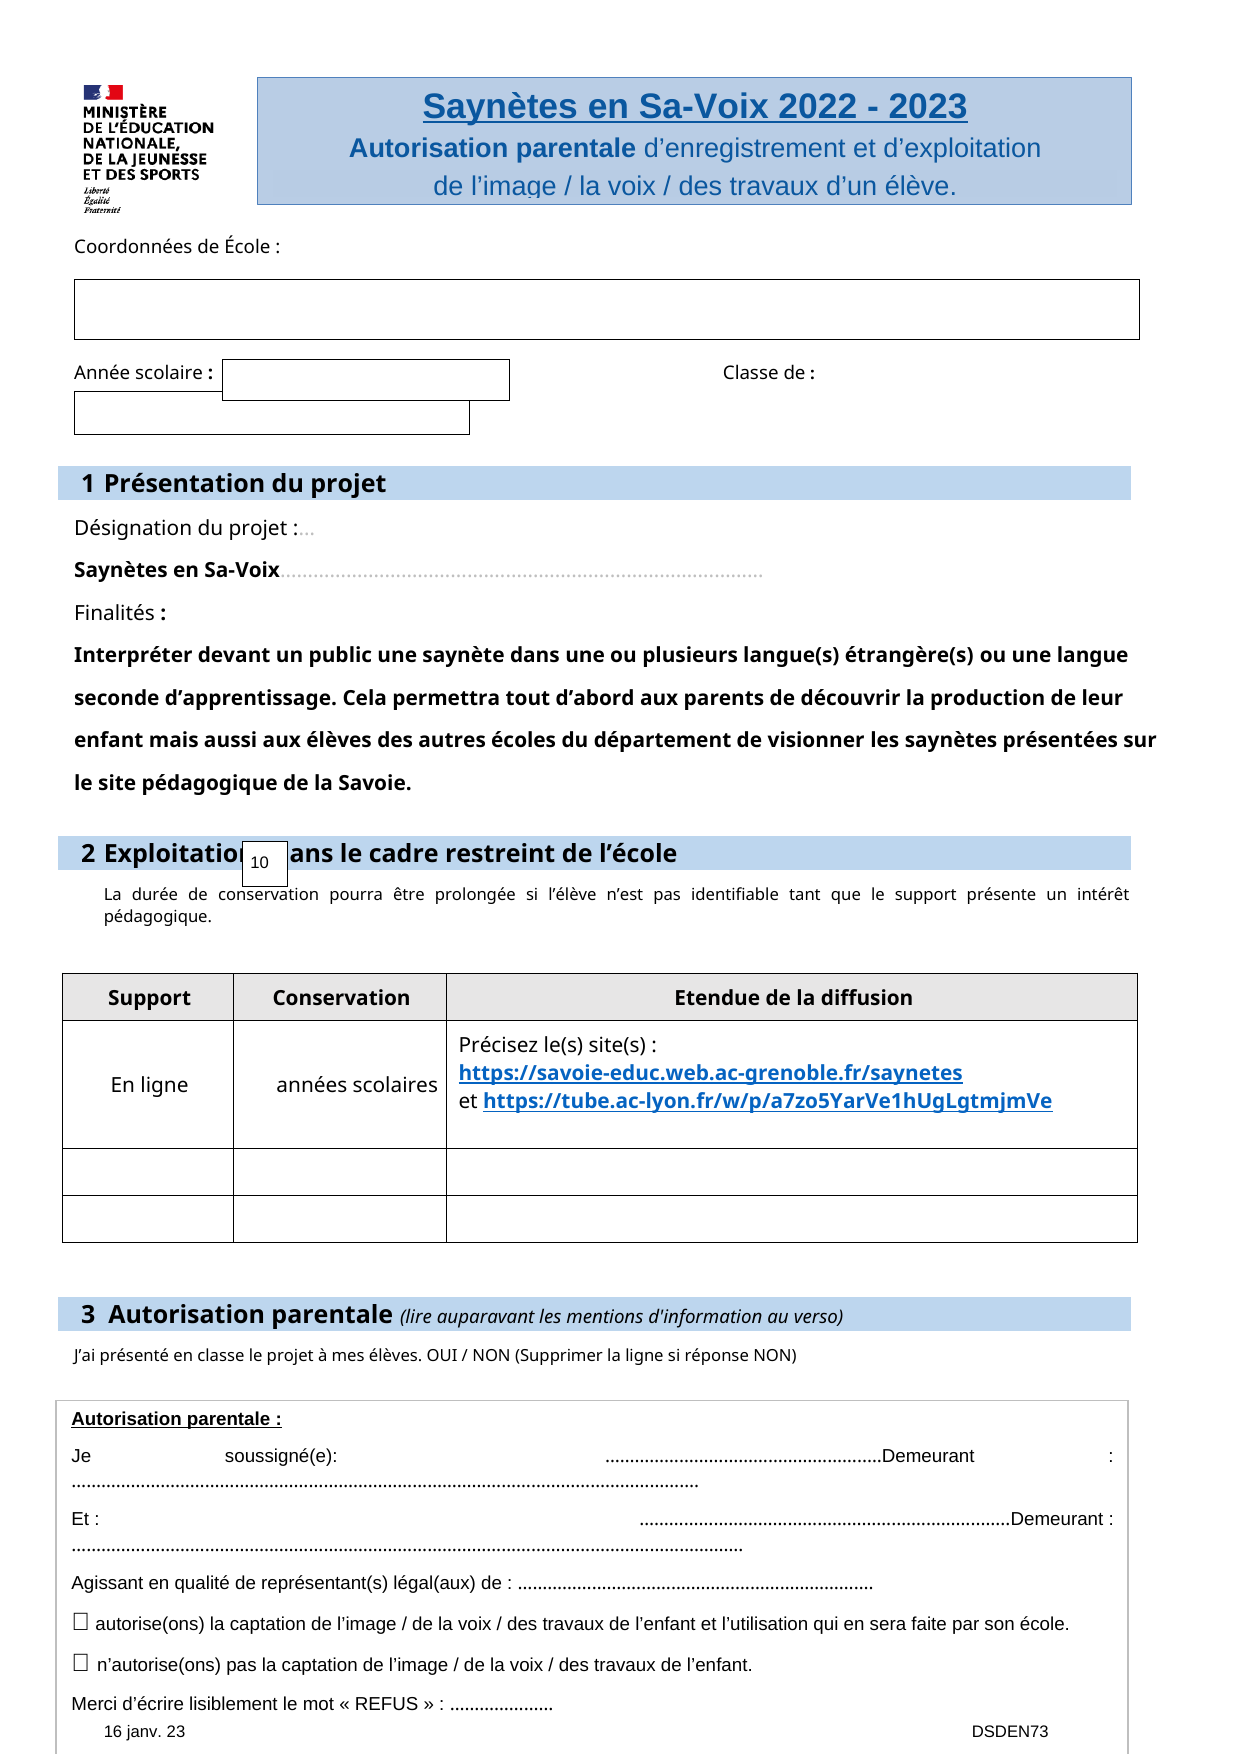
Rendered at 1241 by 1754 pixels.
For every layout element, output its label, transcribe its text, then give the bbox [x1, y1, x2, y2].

table_cell Précisez le(s) site(s) : https://savoie-educ.web.ac-grenoble.fr/saynetes et https://tube.ac-lyon.fr/w/p/a7zo5YarVe1hUgLgtmjmVe [447, 1021, 1137, 1148]
table_header Etendue de la diffusion [447, 974, 1137, 1020]
text Fait à ……………………………… Le ……………………… Signature (s) : ………………… [71, 1741, 1113, 1754]
table_cell [234, 1196, 446, 1242]
table_cell [63, 1196, 233, 1242]
table_header Support [63, 974, 233, 1020]
text Coordonnées de École : [74, 233, 1163, 258]
subtitle de l’image / la voix / des travaux d’un élève. [273, 170, 1117, 197]
text La durée de conservation pourra être prolongée si l’élève n’est pas identifiable tant que le support présente un intérêt pédagogique. [103, 882, 1131, 928]
text Autorisation parentale : [71, 1408, 1113, 1429]
text Et : …………………………………………….……………..…...Demeurant : ………………………………………………………………………………………………………………………. [71, 1506, 1113, 1557]
text  n’autorise(ons) pas la captation de l’image / de la voix / des travaux de l’enfant. Merci d’écrire lisiblement le mot « REFUS » : ………………… [71, 1648, 1113, 1715]
text Je soussigné(e): ……………………………………………..…Demeurant : ………………………………………………………………………………………………………………. [71, 1442, 1113, 1493]
text  autorise(ons) la captation de l’image / de la voix / des travaux de l’enfant et l’utilisation qui en sera faite par son école. [71, 1607, 1113, 1636]
table_cell [447, 1149, 1137, 1195]
table_cell [234, 1149, 446, 1195]
text Saynètes en Sa-Voix…………….………………….……………….………………….……… Finalités : Interpréter devant un public une saynète dans une ou plusieurs langue(s) étrangère(s) ou une langue seconde d’apprentissage. Cela permettra tout d’abord aux parents de découvrir la production de leur enfant mais aussi aux élèves des autres écoles du département de visionner les saynètes présentées sur le site pédagogique de la Savoie. [74, 555, 1163, 797]
picture [83, 85, 246, 213]
subtitle Saynètes en Sa-Voix 2022 - 2023 Autorisation parentale d’enregistrement et d’exploitation [273, 86, 1117, 164]
table_cell [447, 1196, 1137, 1242]
text Désignation du projet :… [74, 513, 1163, 541]
table_cell En ligne [63, 1021, 233, 1148]
subtitle Présentation du projet [58, 466, 1131, 500]
text Année scolaire : [74, 359, 222, 391]
text J’ai présenté en classe le projet à mes élèves. OUI / NON (Supprimer la ligne si réponse NON) [74, 1343, 1131, 1366]
table_header Conservation [234, 974, 446, 1020]
text Agissant en qualité de représentant(s) légal(aux) de : …………………….……………….………………………. [71, 1569, 1113, 1595]
text Classe de : [470, 359, 1163, 434]
subtitle Exploitations dans le cadre restreint de l’école [58, 836, 1131, 870]
subtitle 3 Autorisation parentale (lire auparavant les mentions d'information au verso) [58, 1297, 1131, 1331]
table_cell [63, 1149, 233, 1195]
table_cell années scolaires [234, 1021, 446, 1148]
